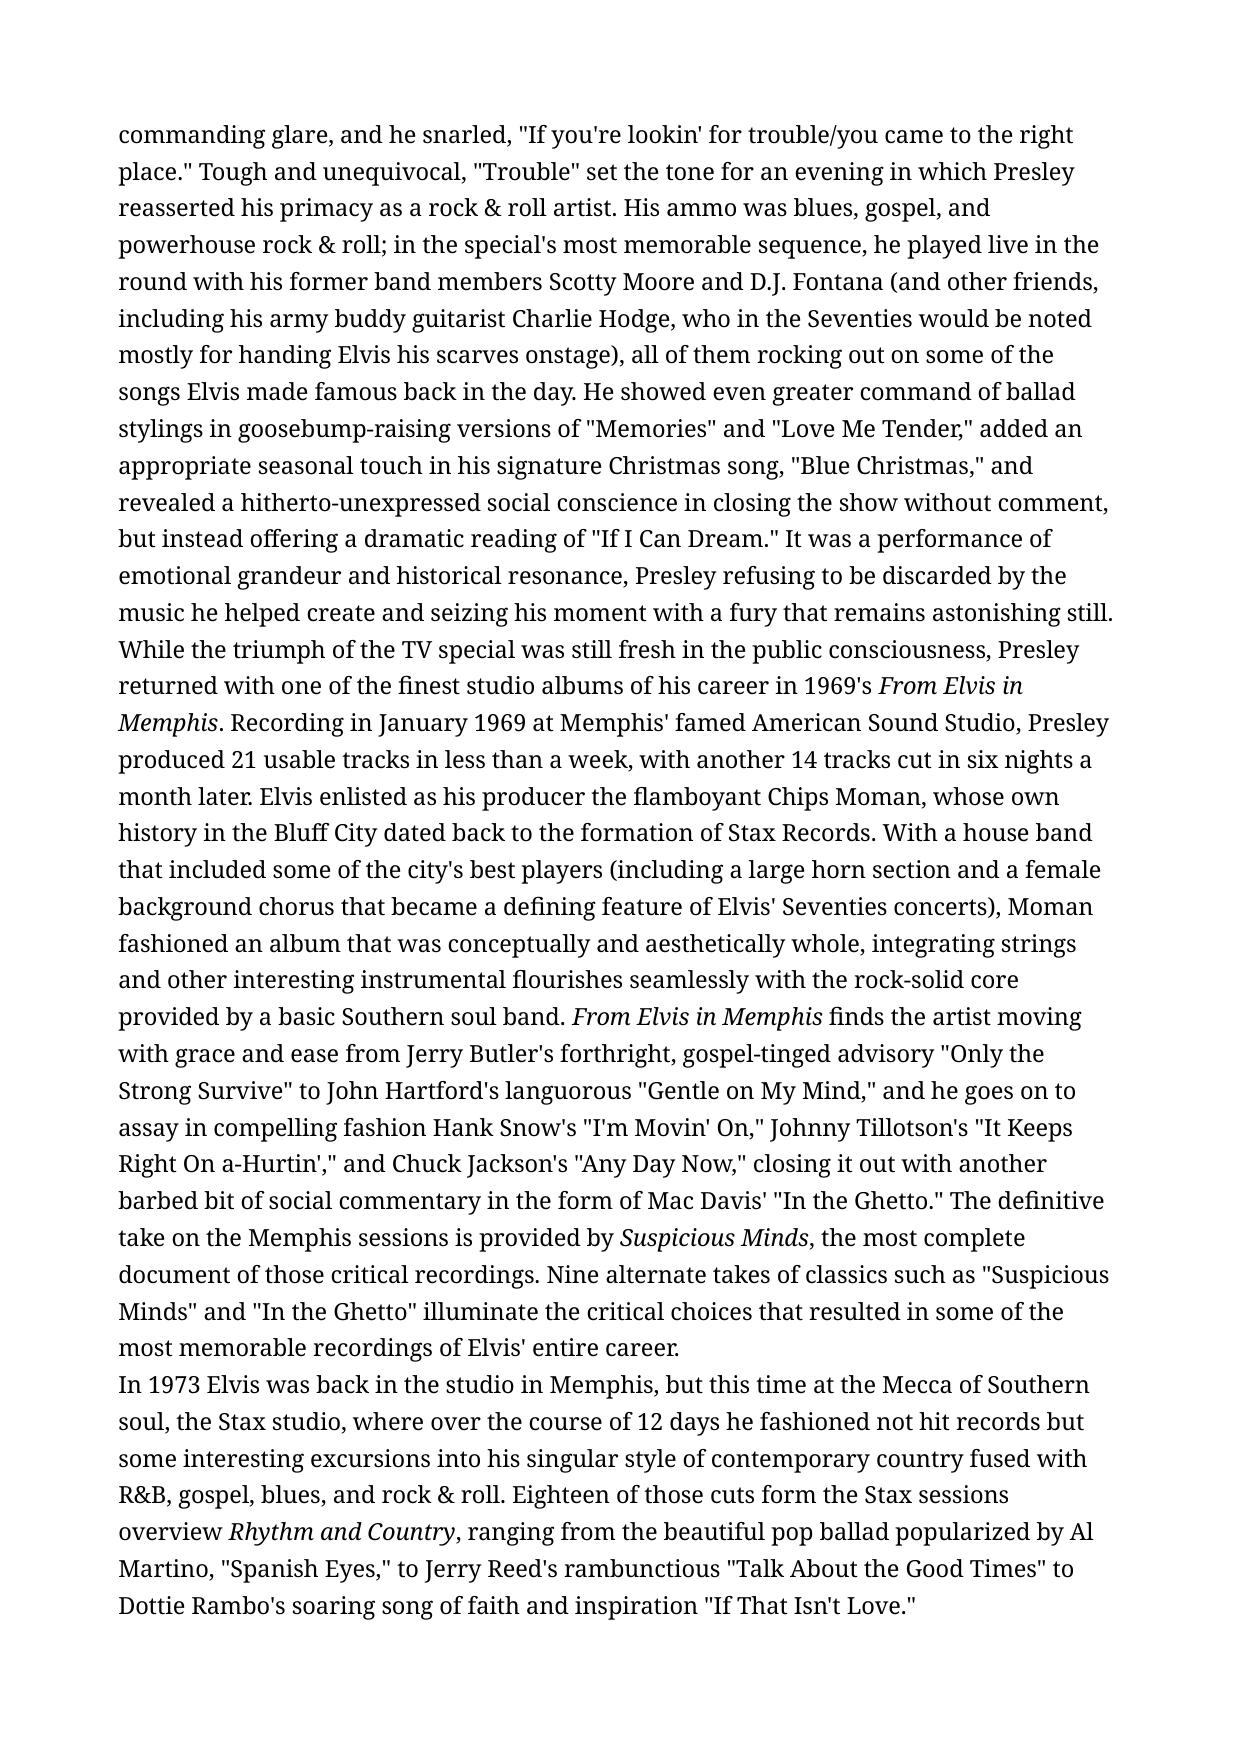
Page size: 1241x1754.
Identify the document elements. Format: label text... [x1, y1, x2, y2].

text While the triumph of the TV special was still fresh in the public consciousness, Presley returned with one of the finest studio albums of his career in 1969's From Elvis in Memphis. Recording in January 1969 at Memphis' famed American Sound Studio, Presley produced 21 usable tracks in less than a week, with another 14 tracks cut in six nights a month later. Elvis enlisted as his producer the flamboyant Chips Moman, whose own history in the Bluff City dated back to the formation of Stax Records. With a house band that included some of the city's best players (including a large horn section and a female background chorus that became a defining feature of Elvis' Seventies concerts), Moman fashioned an album that was conceptually and aesthetically whole, integrating strings and other interesting instrumental flourishes seamlessly with the rock-solid core provided by a basic Southern soul band. From Elvis in Memphis finds the artist moving with grace and ease from Jerry Butler's forthright, gospel-tinged advisory "Only the Strong Survive" to John Hartford's languorous "Gentle on My Mind," and he goes on to assay in compelling fashion Hank Snow's "I'm Movin' On," Johnny Tillotson's "It Keeps Right On a-Hurtin'," and Chuck Jackson's "Any Day Now," closing it out with another barbed bit of social commentary in the form of Mac Davis' "In the Ghetto." The definitive take on the Memphis sessions is provided by Suspicious Minds, the most complete document of those critical recordings. Nine alternate takes of classics such as "Suspicious Minds" and "In the Ghetto" illuminate the critical choices that resulted in some of the most memorable recordings of Elvis' entire career. [118, 633, 1122, 1363]
text commanding glare, and he snarled, "If you're lookin' for trouble/you came to the right place." Tough and unequivocal, "Trouble" set the tone for an evening in which Presley reasserted his primacy as a rock & roll artist. His ammo was blues, gospel, and powerhouse rock & roll; in the special's most memorable sequence, he played live in the round with his former band members Scotty Moore and D.J. Fontana (and other friends, including his army buddy guitarist Charlie Hodge, who in the Seventies would be noted mostly for handing Elvis his scarves onstage), all of them rocking out on some of the songs Elvis made famous back in the day. He showed even greater command of ballad stylings in goosebump-raising versions of "Memories" and "Love Me Tender," added an appropriate seasonal touch in his signature Christmas song, "Blue Christmas," and revealed a hitherto-unexpressed social conscience in closing the show without comment, but instead offering a dramatic reading of "If I Can Dream." It was a performance of emotional grandeur and historical resonance, Presley refusing to be discarded by the music he helped create and seizing his moment with a fury that remains astonishing still. [118, 118, 1122, 628]
text In 1973 Elvis was back in the studio in Memphis, but this time at the Mecca of Southern soul, the Stax studio, where over the course of 12 days he fashioned not hit records but some interesting excursions into his singular style of contemporary country fused with R&B, gospel, blues, and rock & roll. Eighteen of those cuts form the Stax sessions overview Rhythm and Country, ranging from the beautiful pop ballad popularized by Al Martino, "Spanish Eyes," to Jerry Reed's rambunctious "Talk About the Good Times" to Dottie Rambo's soaring song of faith and inspiration "If That Isn't Love." [118, 1368, 1122, 1621]
